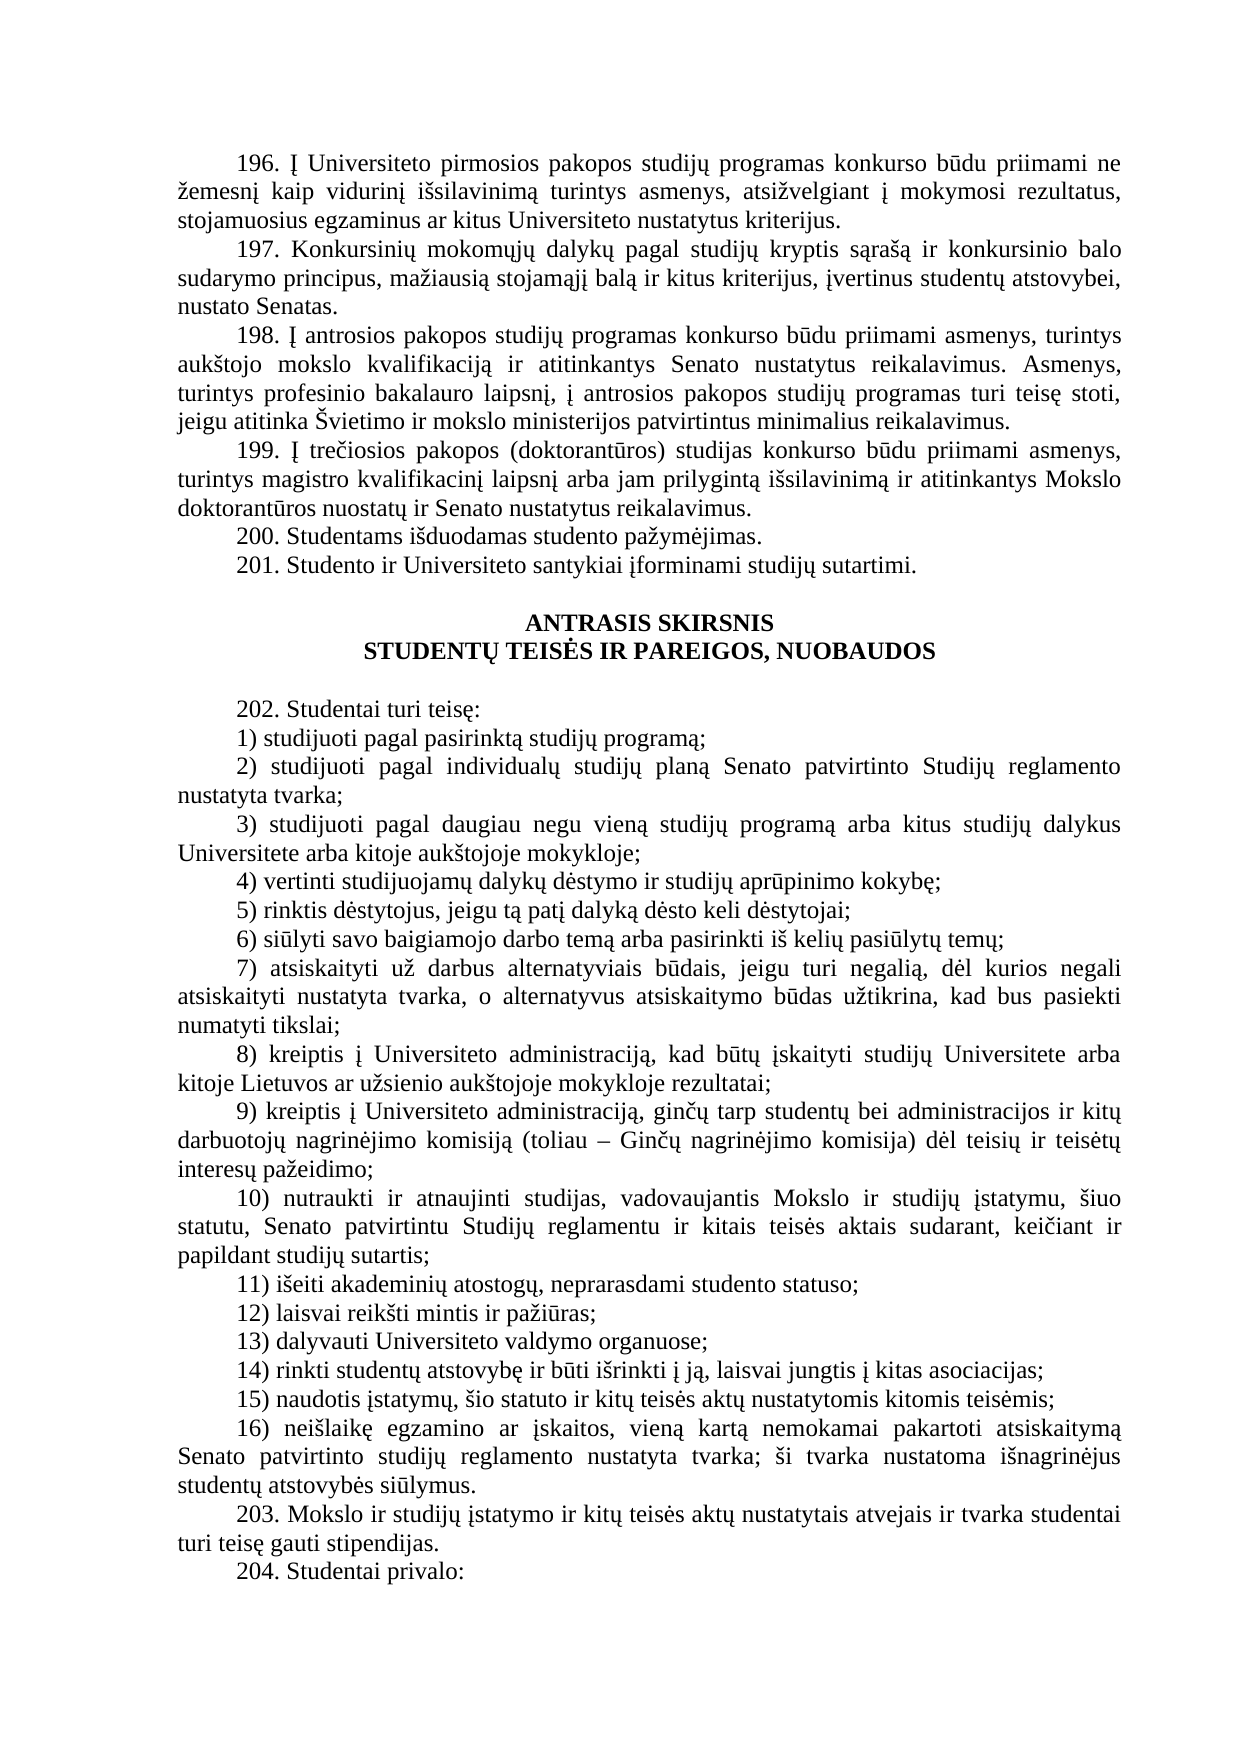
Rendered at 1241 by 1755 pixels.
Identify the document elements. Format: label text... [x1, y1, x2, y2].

text 12) laisvai reikšti mintis ir pažiūras; [177, 1298, 1122, 1326]
text 202. Studentai turi teisę: [177, 694, 1122, 723]
text 14) rinkti studentų atstovybę ir būti išrinkti į ją, laisvai jungtis į kitas asociacijas; [177, 1355, 1122, 1384]
text 8) kreiptis į Universiteto administraciją, kad būtų įskaityti studijų Universitete arba kitoje Lietuvos ar užsienio aukštojoje mokykloje rezultatai; [177, 1039, 1122, 1096]
text 13) dalyvauti Universiteto valdymo organuose; [177, 1326, 1122, 1355]
text 201. Studento ir Universiteto santykiai įforminami studijų sutartimi. [177, 550, 1122, 579]
text 200. Studentams išduodamas studento pažymėjimas. [177, 521, 1122, 550]
text 9) kreiptis į Universiteto administraciją, ginčų tarp studentų bei administracijos ir kitų darbuotojų nagrinėjimo komisiją (toliau – Ginčų nagrinėjimo komisija) dėl teisių ir teisėtų interesų pažeidimo; [177, 1096, 1122, 1183]
text 4) vertinti studijuojamų dalykų dėstymo ir studijų aprūpinimo kokybę; [177, 866, 1122, 895]
text 197. Konkursinių mokomųjų dalykų pagal studijų kryptis sąrašą ir konkursinio balo sudarymo principus, mažiausią stojamąjį balą ir kitus kriterijus, įvertinus studentų atstovybei, nustato Senatas. [177, 234, 1122, 320]
text 5) rinktis dėstytojus, jeigu tą patį dalyką dėsto keli dėstytojai; [177, 895, 1122, 924]
text 3) studijuoti pagal daugiau negu vieną studijų programą arba kitus studijų dalykus Universitete arba kitoje aukštojoje mokykloje; [177, 809, 1122, 866]
text 203. Mokslo ir studijų įstatymo ir kitų teisės aktų nustatytais atvejais ir tvarka studentai turi teisę gauti stipendijas. [177, 1499, 1122, 1556]
text 204. Studentai privalo: [177, 1556, 1122, 1585]
text 2) studijuoti pagal individualų studijų planą Senato patvirtinto Studijų reglamento nustatyta tvarka; [177, 751, 1122, 809]
text 198. Į antrosios pakopos studijų programas konkurso būdu priimami asmenys, turintys aukštojo mokslo kvalifikaciją ir atitinkantys Senato nustatytus reikalavimus. Asmenys, turintys profesinio bakalauro laipsnį, į antrosios pakopos studijų programas turi teisę stoti, jeigu atitinka Švietimo ir mokslo ministerijos patvirtintus minimalius reikalavimus. [177, 320, 1122, 435]
text 10) nutraukti ir atnaujinti studijas, vadovaujantis Mokslo ir studijų įstatymu, šiuo statutu, Senato patvirtintu Studijų reglamentu ir kitais teisės aktais sudarant, keičiant ir papildant studijų sutartis; [177, 1183, 1122, 1269]
text 11) išeiti akademinių atostogų, neprarasdami studento statuso; [177, 1269, 1122, 1298]
text 6) siūlyti savo baigiamojo darbo temą arba pasirinkti iš kelių pasiūlytų temų; [177, 924, 1122, 953]
text 1) studijuoti pagal pasirinktą studijų programą; [177, 723, 1122, 751]
text 196. Į Universiteto pirmosios pakopos studijų programas konkurso būdu priimami ne žemesnį kaip vidurinį išsilavinimą turintys asmenys, atsižvelgiant į mokymosi rezultatus, stojamuosius egzaminus ar kitus Universiteto nustatytus kriterijus. [177, 148, 1122, 234]
text 199. Į trečiosios pakopos (doktorantūros) studijas konkurso būdu priimami asmenys, turintys magistro kvalifikacinį laipsnį arba jam prilygintą išsilavinimą ir atitinkantys Mokslo doktorantūros nuostatų ir Senato nustatytus reikalavimus. [177, 435, 1122, 521]
text ANTRASIS SKIRSNIS [177, 608, 1122, 636]
text 15) naudotis įstatymų, šio statuto ir kitų teisės aktų nustatytomis kitomis teisėmis; [177, 1384, 1122, 1413]
text 7) atsiskaityti už darbus alternatyviais būdais, jeigu turi negalią, dėl kurios negali atsiskaityti nustatyta tvarka, o alternatyvus atsiskaitymo būdas užtikrina, kad bus pasiekti numatyti tikslai; [177, 953, 1122, 1039]
text 16) neišlaikę egzamino ar įskaitos, vieną kartą nemokamai pakartoti atsiskaitymą Senato patvirtinto studijų reglamento nustatyta tvarka; ši tvarka nustatoma išnagrinėjus studentų atstovybės siūlymus. [177, 1413, 1122, 1499]
text STUDENTŲ TEISĖS IR PAREIGOS, NUOBAUDOS [177, 636, 1122, 665]
